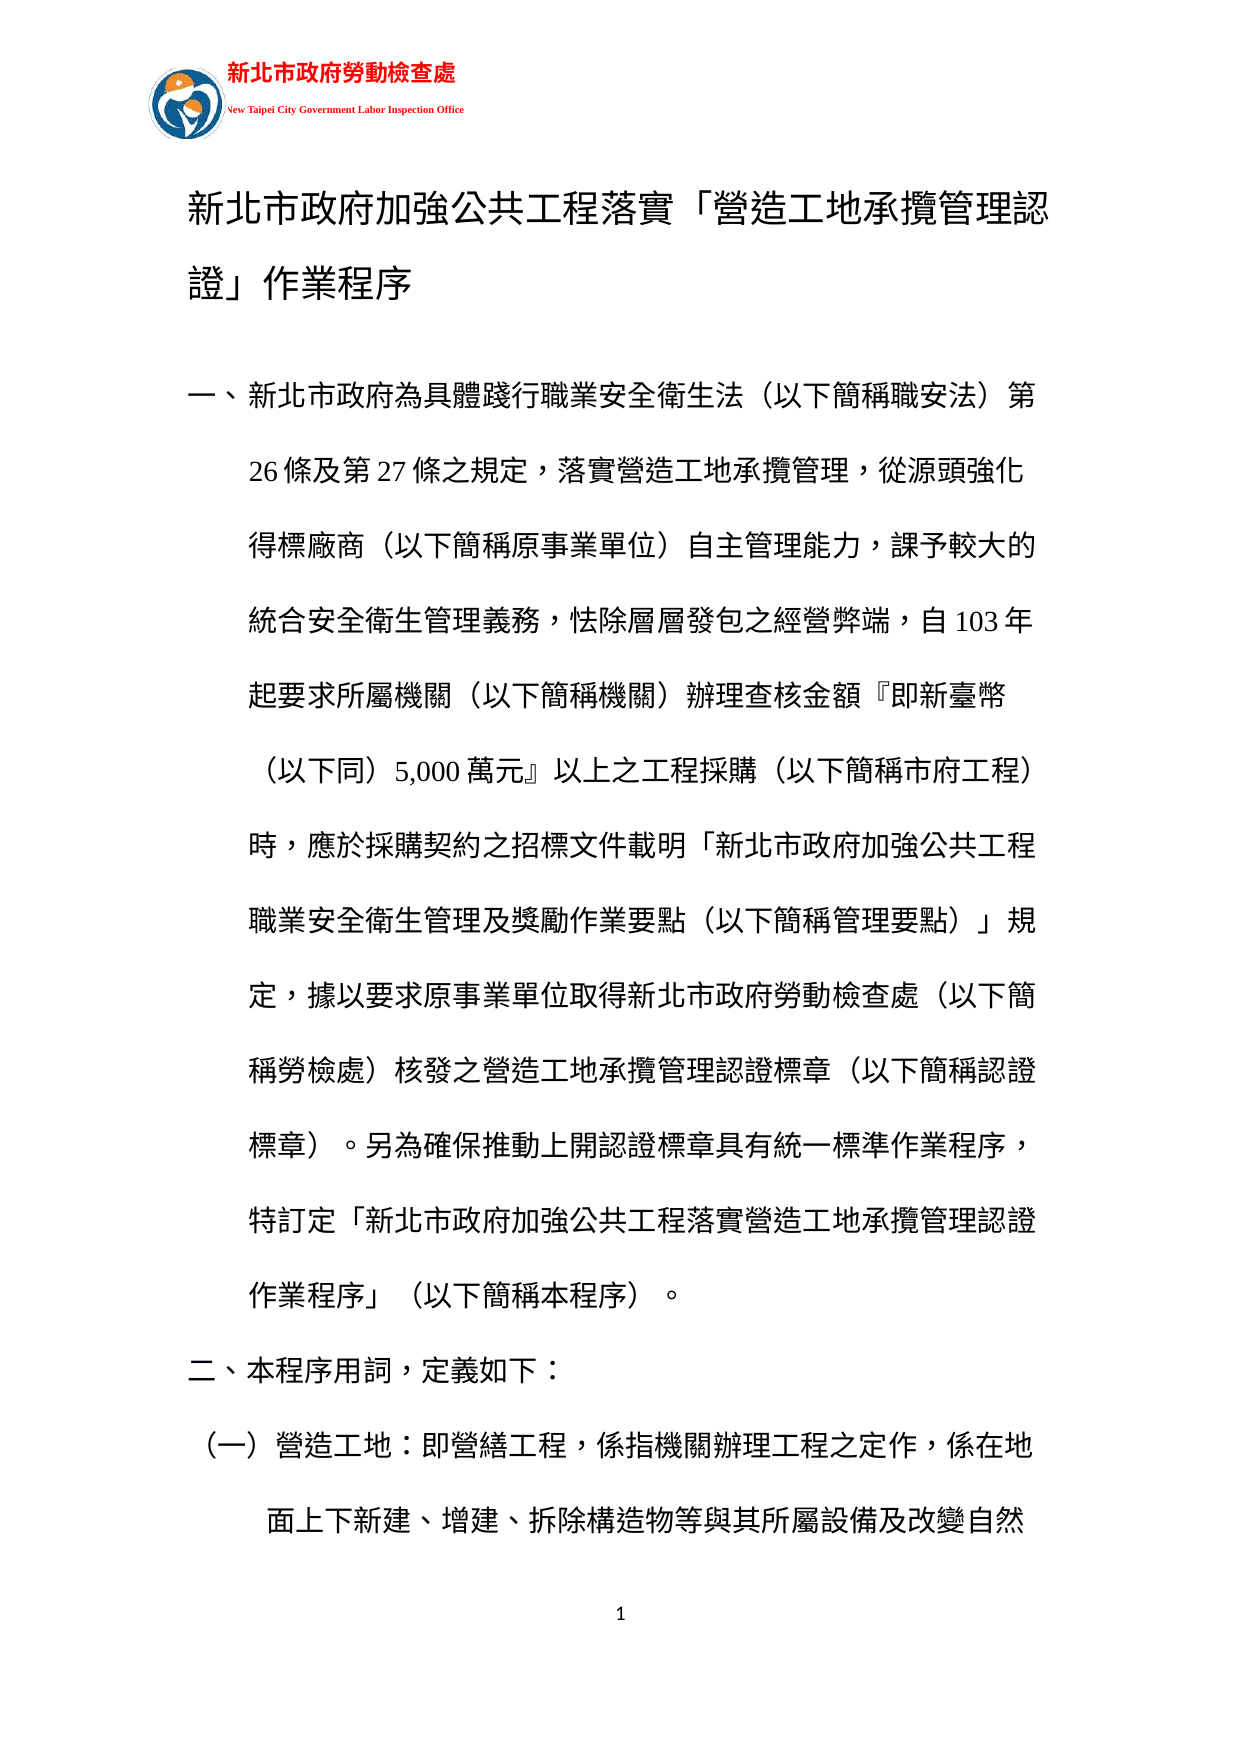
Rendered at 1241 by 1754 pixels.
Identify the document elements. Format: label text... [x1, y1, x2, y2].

text 新北市政府加強公共工程落實「營造工地承攬管理認證」作業程序 [187, 162, 1053, 312]
list （一）營造工地：即營繕工程，係指機關辦理工程之定作，係在地面上下新建、增建、拆除構造物等與其所屬設備及改變自然 [188, 1400, 1053, 1550]
text New Taipei City Government Labor Inspection Office [229, 104, 501, 116]
picture [145, 68, 229, 139]
list 新北市政府為具體踐行職業安全衛生法（以下簡稱職安法）第26條及第27條之規定，落實營造工地承攬管理，從源頭強化得標廠商（以下簡稱原事業單位）自主管理能力，課予較大的統合安全衛生管理義務，怯除層層發包之經營弊端，自103年起要求所屬機關（以下簡稱機關）辦理查核金額『即新臺幣（以下同）5,000萬元』以上之工程採購（以下簡稱市府工程）時，應於採購契約之招標文件載明「新北市政府加強公共工程職業安全衛生管理及獎勵作業要點（以下簡稱管理要點）」規定，據以要求原事業單位取得新北市政府勞動檢查處（以下簡稱勞檢處）核發之營造工地承攬管理認證標章（以下簡稱認證標章）。另為確保推動上開認證標章具有統一標準作業程序，特訂定「新北市政府加強公共工程落實營造工地承攬管理認證作業程序」（以下簡稱本程序）。 [187, 350, 1053, 1325]
list 本程序用詞，定義如下： [187, 1325, 1053, 1400]
text 新北市政府勞動檢查處 [227, 55, 500, 88]
